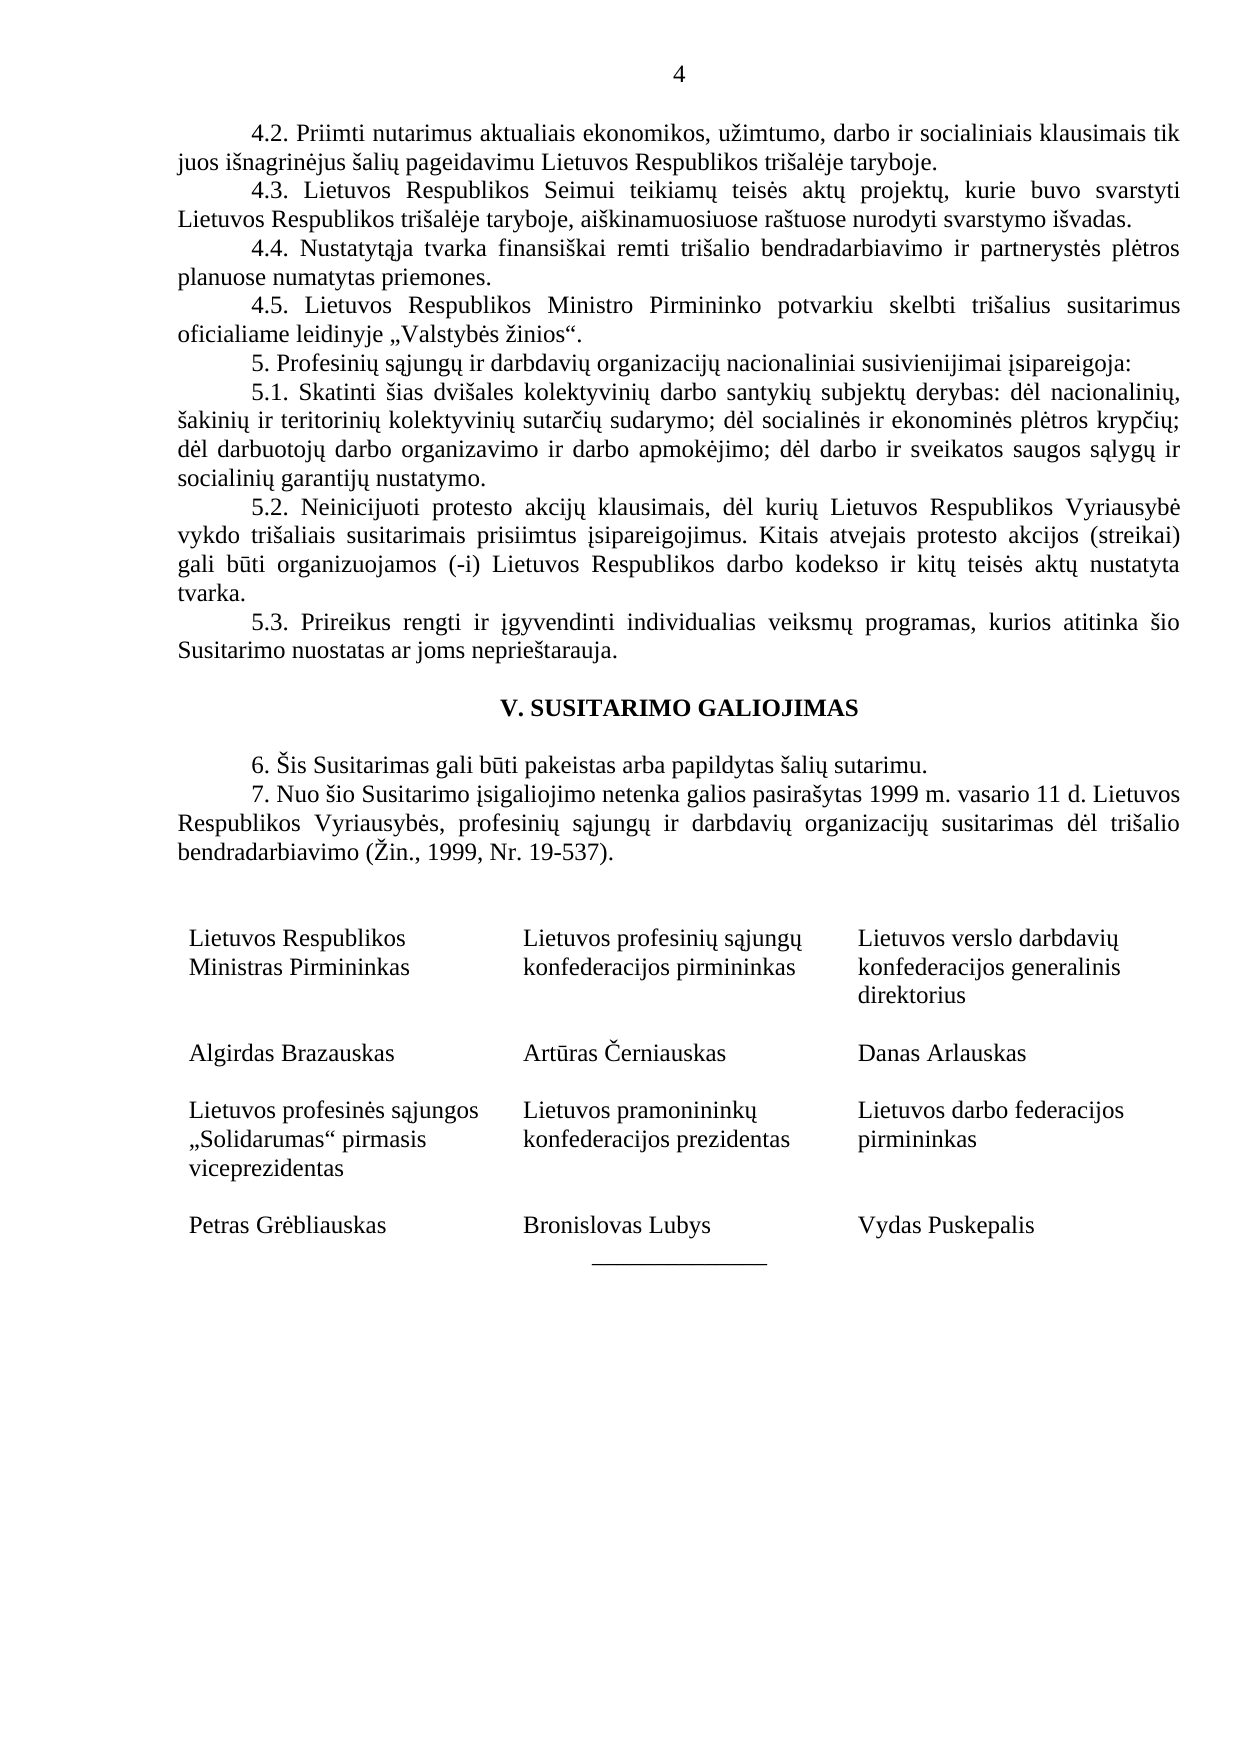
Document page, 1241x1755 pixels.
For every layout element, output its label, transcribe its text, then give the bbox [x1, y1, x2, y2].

table_cell [846, 1009, 1181, 1038]
table_cell [512, 1009, 846, 1038]
table_header Lietuvos verslo darbdavių konfederacijos generalinis direktorius [846, 923, 1181, 1009]
table_cell [512, 1067, 846, 1096]
text V. SUSITARIMO GALIOJIMAS [177, 693, 1181, 722]
table_cell Artūras Černiauskas [512, 1038, 846, 1067]
text 4.2. Priimti nutarimus aktualiais ekonomikos, užimtumo, darbo ir socialiniais klausimais tik juos išnagrinėjus šalių pageidavimu Lietuvos Respublikos trišalėje taryboje. [177, 118, 1181, 176]
text 5.1. Skatinti šias dvišales kolektyvinių darbo santykių subjektų derybas: dėl nacionalinių, šakinių ir teritorinių kolektyvinių sutarčių sudarymo; dėl socialinės ir ekonominės plėtros krypčių; dėl darbuotojų darbo organizavimo ir darbo apmokėjimo; dėl darbo ir sveikatos saugos sąlygų ir socialinių garantijų nustatymo. [177, 377, 1181, 492]
table_cell [177, 1182, 512, 1211]
text 4.5. Lietuvos Respublikos Ministro Pirmininko potvarkiu skelbti trišalius susitarimus oficialiame leidinyje „Valstybės žinios“. [177, 291, 1181, 348]
text 5.2. Neinicijuoti protesto akcijų klausimais, dėl kurių Lietuvos Respublikos Vyriausybė vykdo trišaliais susitarimais prisiimtus įsipareigojimus. Kitais atvejais protesto akcijos (streikai) gali būti organizuojamos (-i) Lietuvos Respublikos darbo kodekso ir kitų teisės aktų nustatyta tvarka. [177, 492, 1181, 607]
table_cell Bronislovas Lubys [512, 1211, 846, 1239]
text 6. Šis Susitarimas gali būti pakeistas arba papildytas šalių sutarimu. [177, 751, 1181, 779]
table_header Lietuvos profesinių sąjungų konfederacijos pirmininkas [512, 923, 846, 1009]
table_cell Lietuvos profesinės sąjungos „Solidarumas“ pirmasis viceprezidentas [177, 1096, 512, 1182]
text 4.3. Lietuvos Respublikos Seimui teikiamų teisės aktų projektų, kurie buvo svarstyti Lietuvos Respublikos trišalėje taryboje, aiškinamuosiuose raštuose nurodyti svarstymo išvadas. [177, 176, 1181, 233]
table_cell [177, 1009, 512, 1038]
table_cell Lietuvos darbo federacijos pirmininkas [846, 1096, 1181, 1182]
table_cell Algirdas Brazauskas [177, 1038, 512, 1067]
table_cell [846, 1182, 1181, 1211]
table_header Lietuvos Respublikos Ministras Pirmininkas [177, 923, 512, 1009]
table_cell Danas Arlauskas [846, 1038, 1181, 1067]
table_cell [177, 1067, 512, 1096]
text ______________ [177, 1239, 1181, 1268]
table_cell [846, 1067, 1181, 1096]
table_cell Lietuvos pramonininkų konfederacijos prezidentas [512, 1096, 846, 1182]
text 5. Profesinių sąjungų ir darbdavių organizacijų nacionaliniai susivienijimai įsipareigoja: [177, 348, 1181, 377]
table_cell [512, 1182, 846, 1211]
table_cell Vydas Puskepalis [846, 1211, 1181, 1239]
text 4.4. Nustatytąja tvarka finansiškai remti trišalio bendradarbiavimo ir partnerystės plėtros planuose numatytas priemones. [177, 233, 1181, 291]
text 5.3. Prireikus rengti ir įgyvendinti individualias veiksmų programas, kurios atitinka šio Susitarimo nuostatas ar joms neprieštarauja. [177, 607, 1181, 664]
table_cell Petras Grėbliauskas [177, 1211, 512, 1239]
text 7. Nuo šio Susitarimo įsigaliojimo netenka galios pasirašytas 1999 m. vasario 11 d. Lietuvos Respublikos Vyriausybės, profesinių sąjungų ir darbdavių organizacijų susitarimas dėl trišalio bendradarbiavimo (Žin., 1999, Nr. 19-537). [177, 779, 1181, 866]
